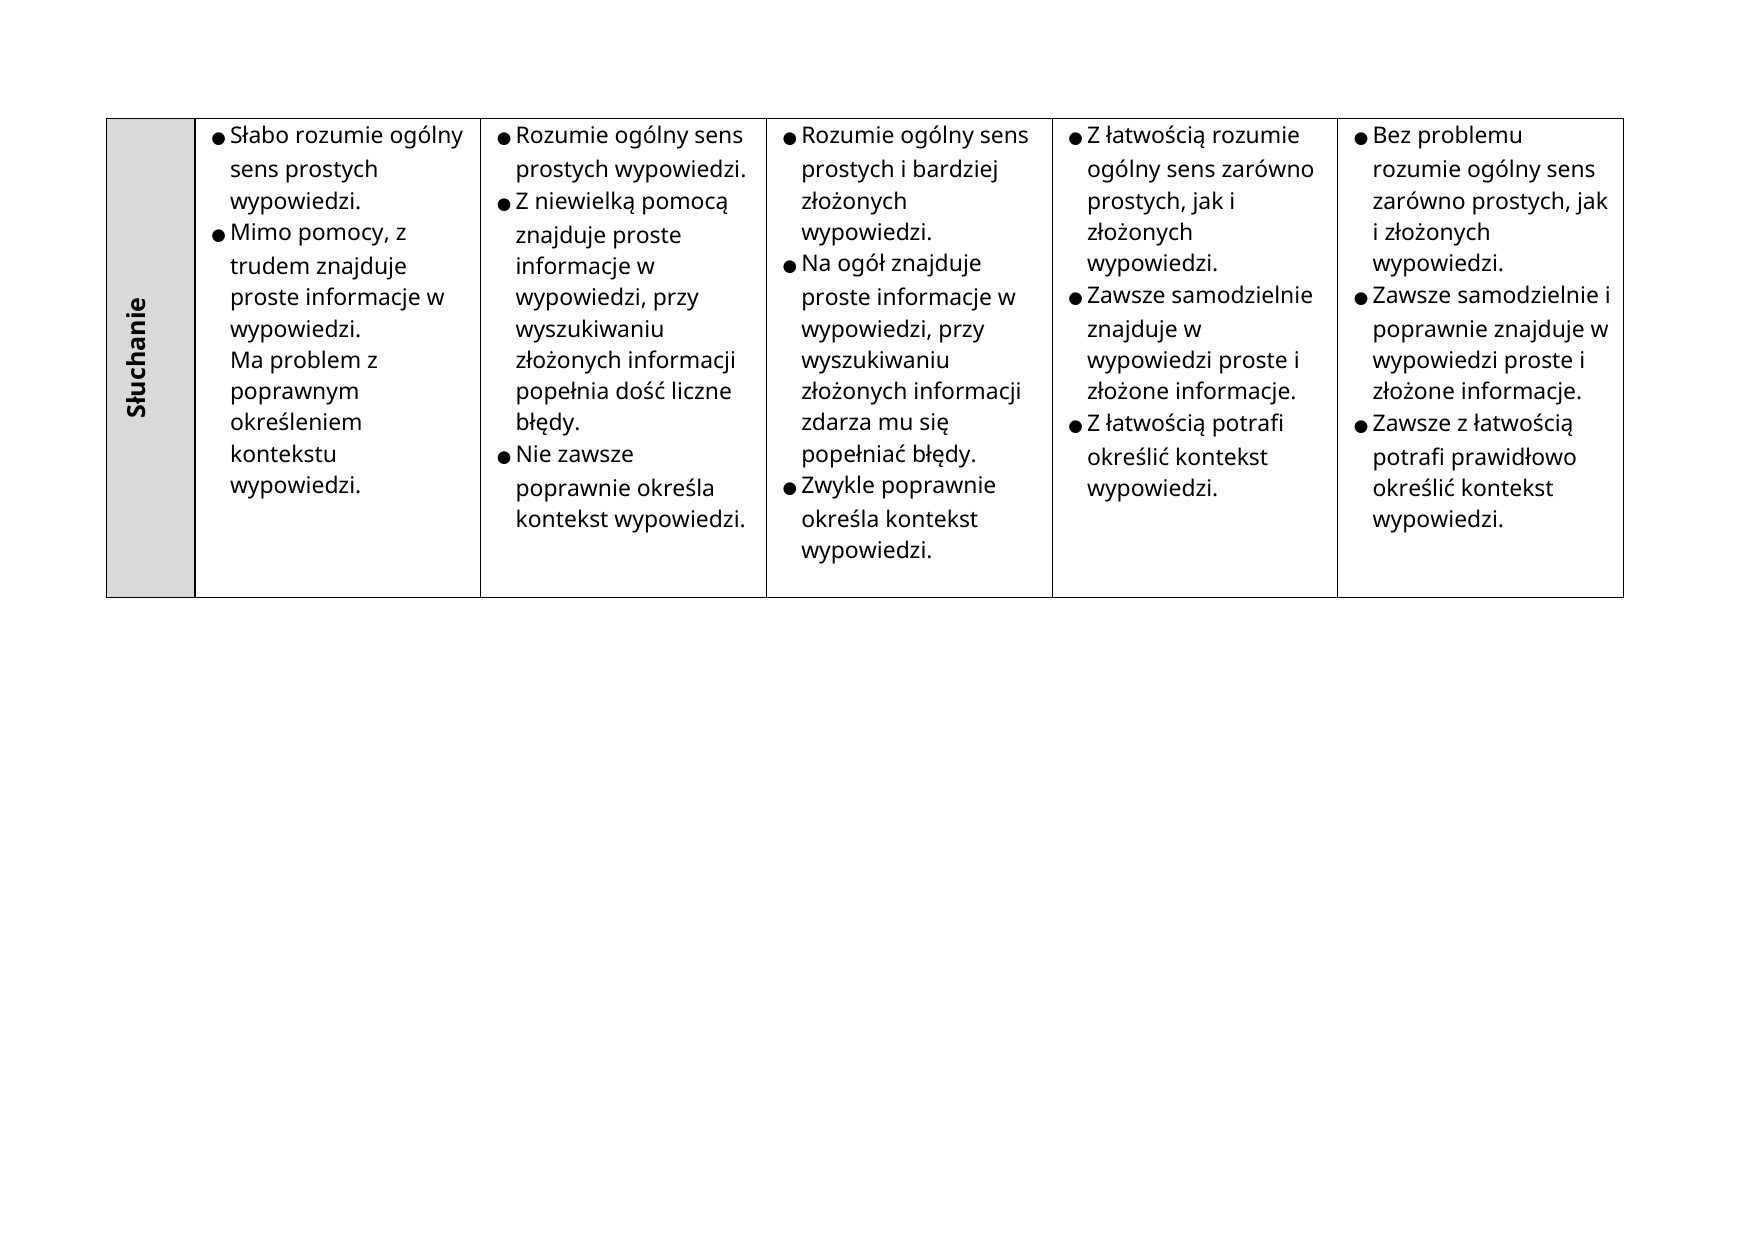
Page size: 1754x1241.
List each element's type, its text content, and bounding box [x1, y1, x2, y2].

table_cell Rozumie ogólny sens prostych i bardziej złożonych wypowiedzi. Na ogół znajduje proste informacje w wypowiedzi, przy wyszukiwaniu złożonych informacji zdarza mu się popełniać błędy. Zwykle poprawnie określa kontekst wypowiedzi. [767, 119, 1052, 597]
table_cell Bez problemu rozumie ogólny sens zarówno prostych, jak i złożonych wypowiedzi. Zawsze samodzielnie i poprawnie znajduje w wypowiedzi proste i złożone informacje. Zawsze z łatwością potrafi prawidłowo określić kontekst wypowiedzi. [1338, 119, 1623, 597]
table_cell Słabo rozumie ogólny sens prostych wypowiedzi. Mimo pomocy, z trudem znajduje proste informacje w wypowiedzi. Ma problem z poprawnym określeniem kontekstu wypowiedzi. [196, 119, 480, 597]
table_cell Z łatwością rozumie ogólny sens zarówno prostych, jak i złożonych wypowiedzi. Zawsze samodzielnie znajduje w wypowiedzi proste i złożone informacje. Z łatwością potrafi określić kontekst wypowiedzi. [1053, 119, 1337, 597]
table_cell Słuchanie [107, 119, 194, 597]
table_cell Rozumie ogólny sens prostych wypowiedzi. Z niewielką pomocą znajduje proste informacje w wypowiedzi, przy wyszukiwaniu złożonych informacji popełnia dość liczne błędy. Nie zawsze poprawnie określa kontekst wypowiedzi. [481, 119, 766, 597]
